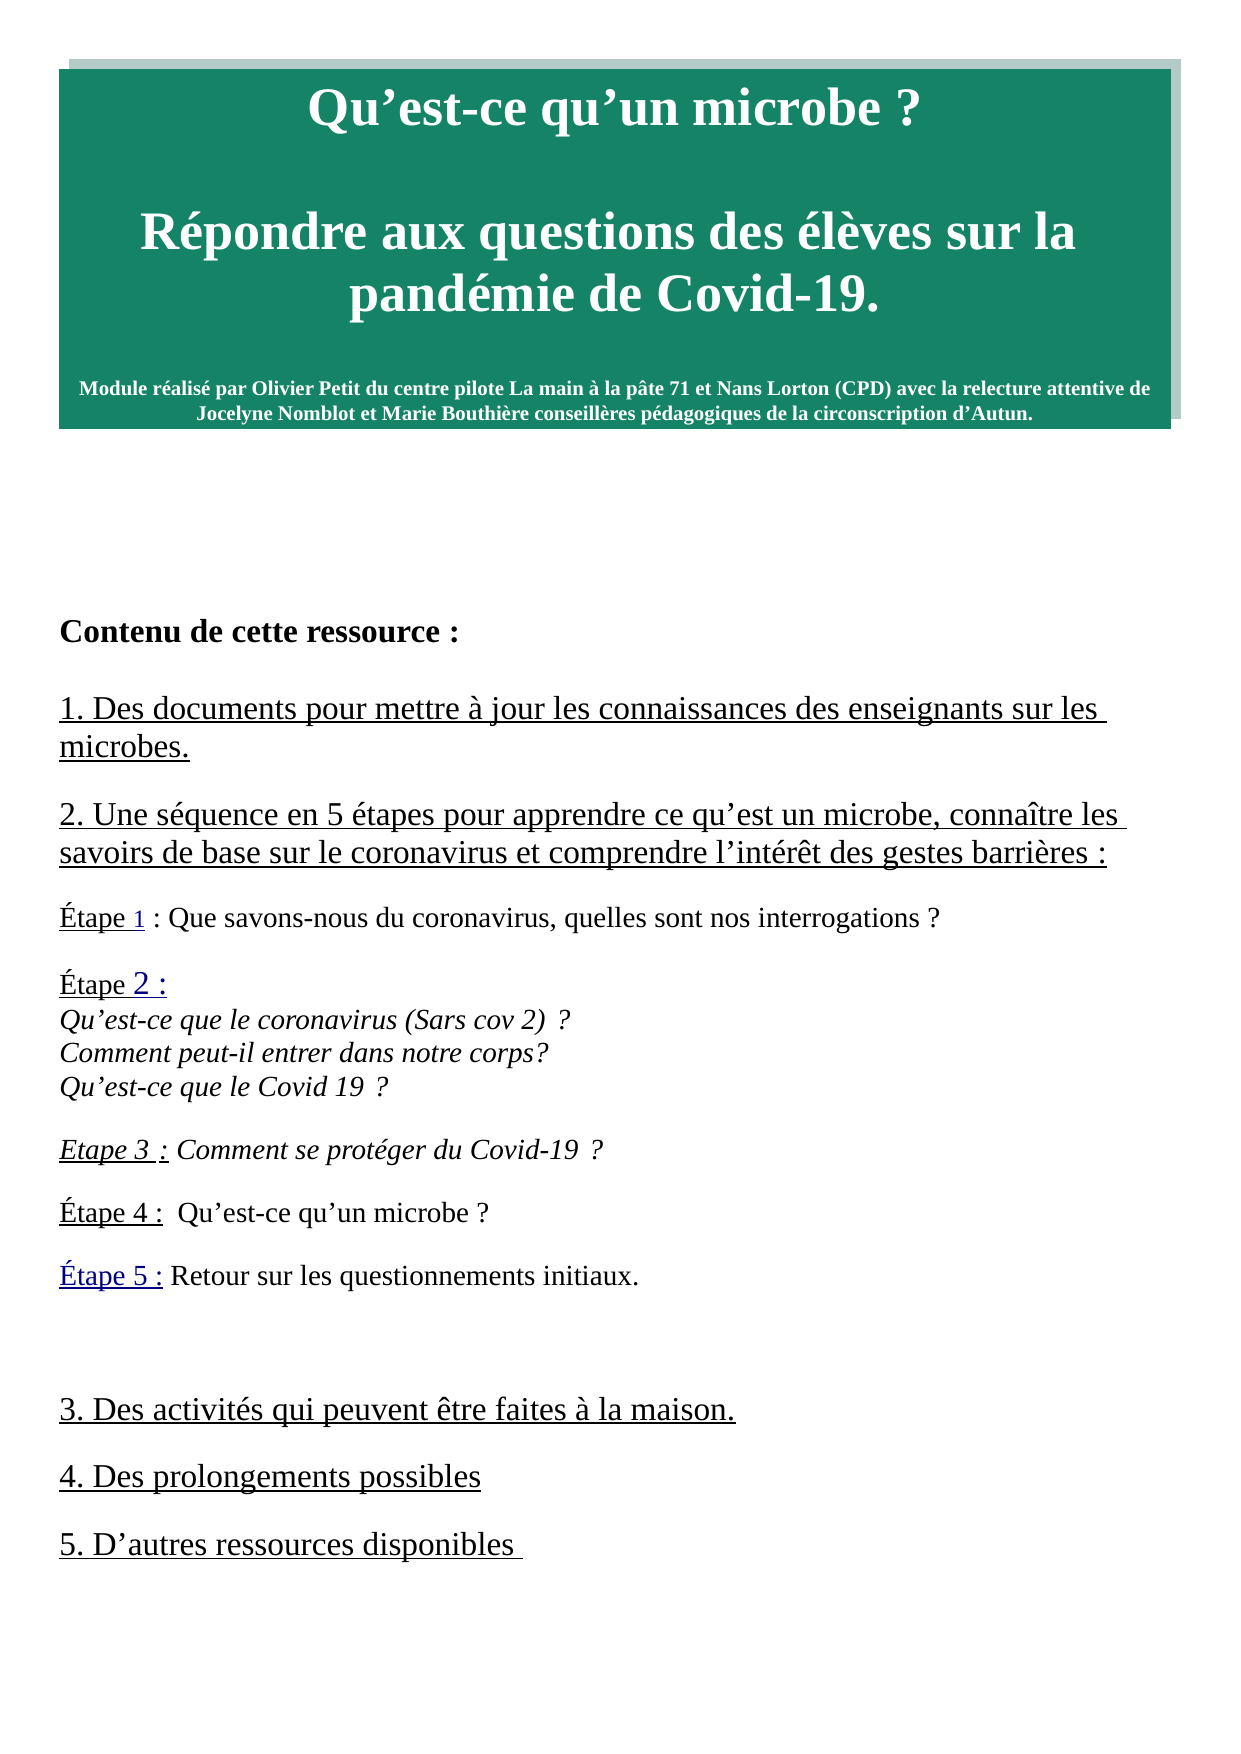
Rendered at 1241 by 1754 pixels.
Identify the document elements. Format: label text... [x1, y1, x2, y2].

text Étape 1 : Que savons-nous du coronavirus, quelles sont nos interrogations ? [59, 901, 1181, 934]
text Qu’est-ce que le Covid 19 ? [59, 1069, 1181, 1102]
text 5. D’autres ressources disponibles [59, 1524, 1181, 1563]
text Qu’est-ce qu’un microbe ? [61, 71, 1169, 132]
text 3. Des activités qui peuvent être faites à la maison. [59, 1389, 1181, 1427]
text pandémie de Covid-19. [61, 256, 1169, 319]
text Comment peut-il entrer dans notre corps? [59, 1035, 1181, 1069]
text Etape 3 : Comment se protéger du Covid-19 ? [59, 1132, 1181, 1166]
text 2. Une séquence en 5 étapes pour apprendre ce qu’est un microbe, connaître les savoirs de base sur le coronavirus et comprendre l’intérêt des gestes barrières : [59, 794, 1181, 871]
text 4. Des prolongements possibles [59, 1457, 1181, 1495]
text Module réalisé par Olivier Petit du centre pilote La main à la pâte 71 et Nans Lorton (CPD) avec la relecture attentive de Jocelyne Nomblot et Marie Bouthière conseillères pédagogiques de la circonscription d’Autun. [61, 371, 1169, 427]
text 1. Des documents pour mettre à jour les connaissances des enseignants sur les microbes. [59, 688, 1181, 765]
text Qu’est-ce que le coronavirus (Sars cov 2) ? [59, 1002, 1181, 1035]
text Étape 5 : Retour sur les questionnements initiaux. [59, 1258, 1181, 1292]
text Étape 2 : [59, 963, 1181, 1002]
text Contenu de cette ressource : [59, 612, 1181, 650]
text Répondre aux questions des élèves sur la [61, 194, 1169, 256]
text Étape 4 : Qu’est-ce qu’un microbe ? [59, 1195, 1181, 1228]
